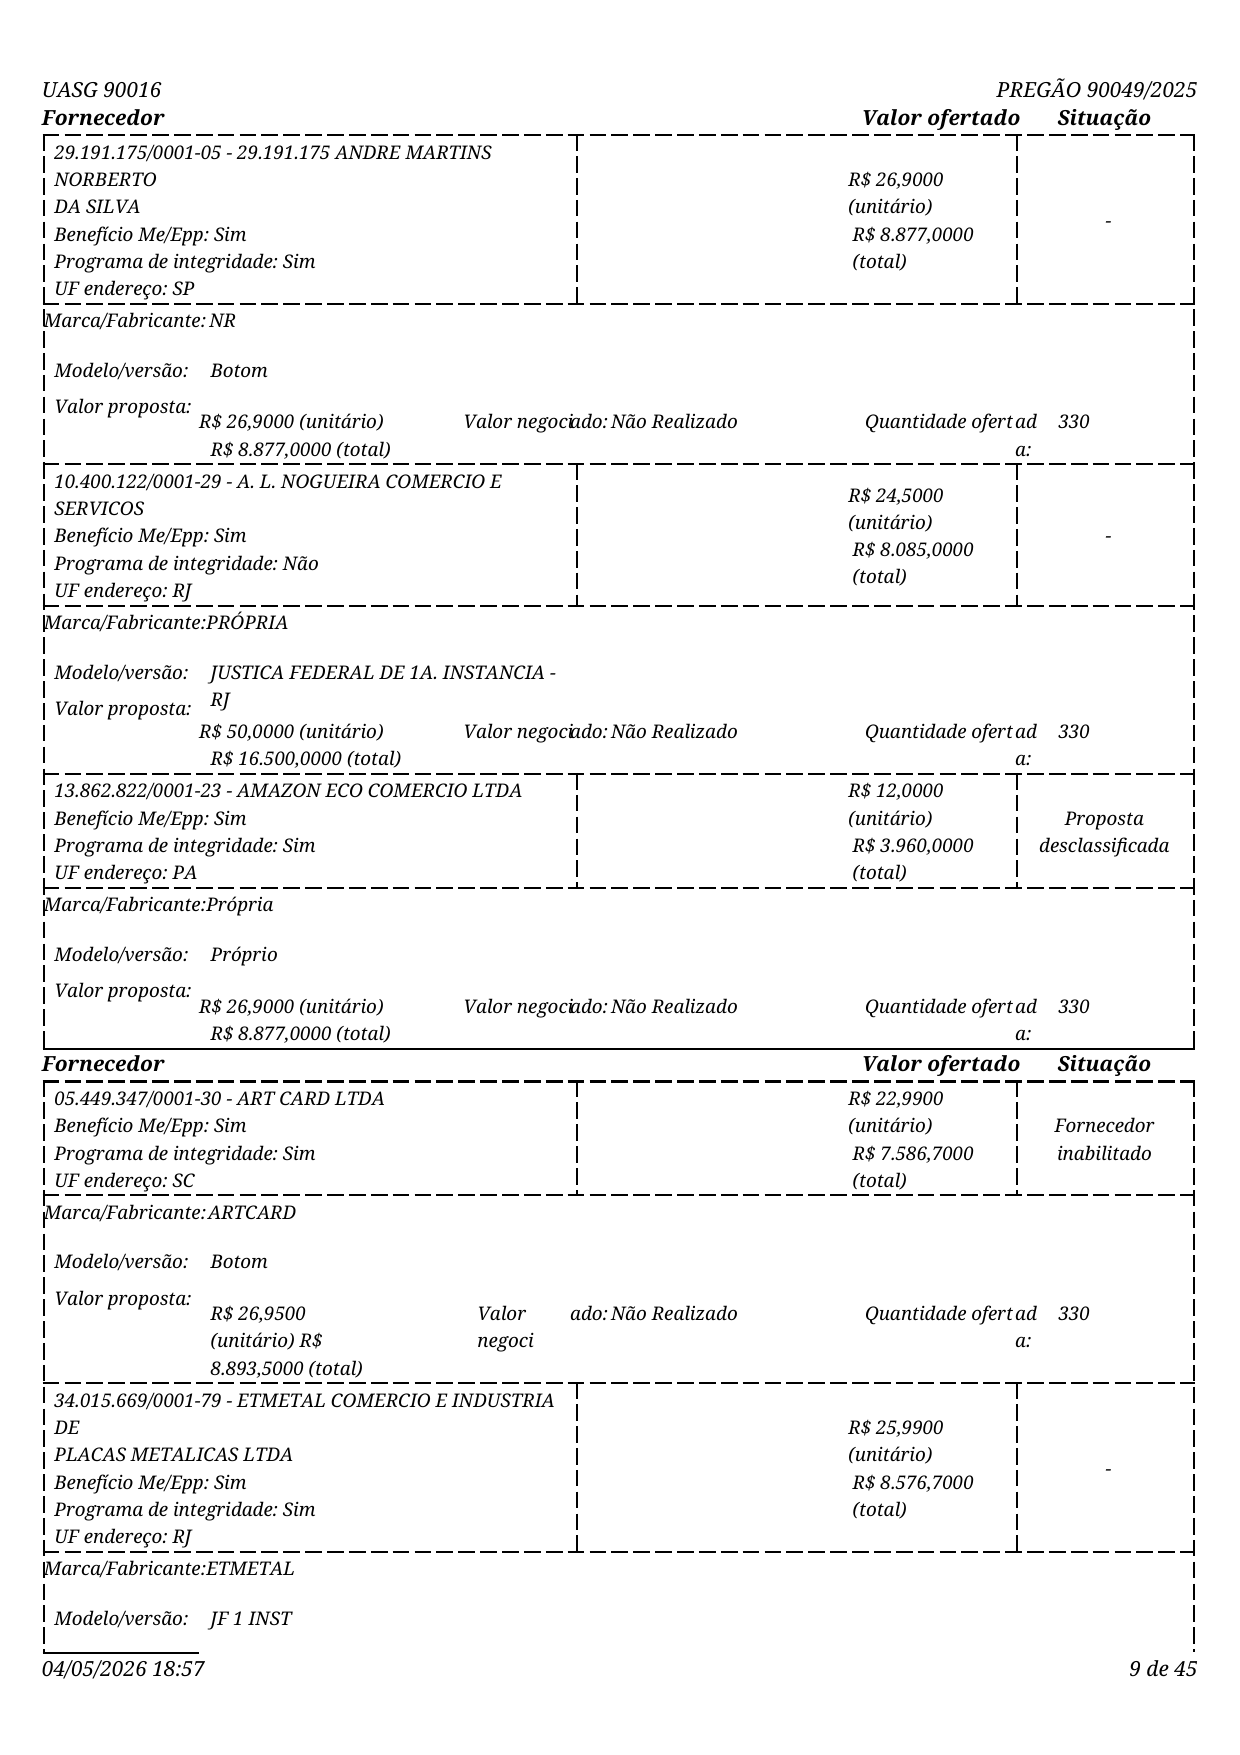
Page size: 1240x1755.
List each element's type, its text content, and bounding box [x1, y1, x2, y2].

table_cell [1017, 605, 1101, 656]
table_cell [848, 1603, 1017, 1652]
table_cell [577, 1246, 848, 1296]
table_cell [1017, 1246, 1194, 1296]
table_cell [848, 1194, 1017, 1246]
table_cell - [1101, 1382, 1194, 1551]
table_cell [577, 303, 848, 354]
text Fornecedor Valor ofertado Situação [42, 103, 1200, 132]
table_cell Modelo/versão: Valor proposta: [44, 939, 199, 1047]
table_cell R$ 26,9000 (unitário) Valor negoci R$ 8.877,0000 (total) [199, 404, 577, 463]
table_cell [477, 1194, 577, 1246]
table_cell [1017, 887, 1194, 938]
table_cell JUSTICA FEDERAL DE 1A. INSTANCIA - RJ [199, 656, 577, 713]
table_cell [1017, 463, 1101, 604]
table_cell [848, 887, 1017, 938]
table_cell Modelo/versão: [44, 1603, 199, 1652]
table_cell [848, 605, 1017, 656]
table_cell [577, 1194, 848, 1246]
table_cell [577, 656, 848, 713]
table_cell ada: [1017, 988, 1048, 1047]
table_cell [1017, 1603, 1101, 1652]
table_cell [1017, 1194, 1194, 1246]
table_cell 13.862.822/0001-23 - AMAZON ECO COMERCIO LTDA Benefício Me/Epp: Sim Programa de integridade: Sim UF endereço: PA [44, 773, 577, 887]
table_cell 330 [1048, 404, 1101, 463]
table_cell Quantidade ofert [848, 404, 1017, 463]
table_cell Marca/Fabricante: Própria [44, 887, 577, 938]
table_cell [1101, 1603, 1194, 1652]
table_cell Valor negoci [477, 1296, 577, 1382]
table_cell ado: Não Realizado [577, 404, 848, 463]
table_cell 10.400.122/0001-29 - A. L. NOGUEIRA COMERCIO E SERVICOS Benefício Me/Epp: Sim Programa de integridade: Não UF endereço: RJ [44, 463, 577, 604]
table_cell [1017, 656, 1101, 713]
text Fornecedor Valor ofertado Situação [42, 1049, 1200, 1078]
table_cell [577, 605, 848, 656]
table_header Fornecedor inabilitado [1017, 1080, 1194, 1194]
table_cell [1101, 714, 1194, 773]
table_cell [1101, 404, 1194, 463]
table_cell [1101, 303, 1194, 354]
table_header [477, 1080, 577, 1194]
table_cell [577, 1551, 848, 1602]
table_header 05.449.347/0001-30 - ART CARD LTDA Benefício Me/Epp: Sim Programa de integridade: Sim UF endereço: SC [44, 1080, 477, 1194]
table_cell R$ 26,9500 (unitário) R$ 8.893,5000 (total) [199, 1296, 477, 1382]
table_header - [1101, 134, 1194, 303]
table_header R$ 22,9900 (unitário) R$ 7.586,7000 (total) [848, 1080, 1017, 1194]
table_cell [848, 656, 1017, 713]
table_cell [1017, 303, 1101, 354]
table_cell [577, 773, 848, 887]
table_cell [1017, 1551, 1101, 1602]
table_cell 330 [1048, 1296, 1194, 1382]
table_cell [577, 1382, 848, 1551]
table_cell [1101, 656, 1194, 713]
table_cell [577, 463, 848, 604]
table_cell R$ 50,0000 (unitário) Valor negoci R$ 16.500,0000 (total) [199, 714, 577, 773]
table_cell Próprio [199, 939, 577, 988]
table_cell ado: Não Realizado [577, 988, 848, 1047]
table_header [577, 134, 848, 303]
table_cell - [1101, 463, 1194, 604]
table_cell 34.015.669/0001-79 - ETMETAL COMERCIO E INDUSTRIA DE PLACAS METALICAS LTDA Benefício Me/Epp: Sim Programa de integridade: Sim UF endereço: RJ [44, 1382, 577, 1551]
table_cell R$ 25,9900 (unitário) R$ 8.576,7000 (total) [848, 1382, 1017, 1551]
table_cell Marca/Fabricante: PRÓPRIA [44, 605, 577, 656]
table_cell [848, 1551, 1017, 1602]
table_header 29.191.175/0001-05 - 29.191.175 ANDRE MARTINS NORBERTO DA SILVA Benefício Me/Epp: Sim Programa de integridade: Sim UF endereço: SP [44, 134, 577, 303]
table_cell Quantidade ofert [848, 988, 1017, 1047]
table_header [1017, 134, 1101, 303]
table_cell Botom [199, 354, 577, 404]
table_cell [1017, 1382, 1101, 1551]
table_cell [577, 354, 848, 404]
table_header [577, 1080, 848, 1194]
table_cell ada: [1017, 1296, 1048, 1382]
table_cell [848, 303, 1017, 354]
table_cell Quantidade ofert [848, 1296, 1017, 1382]
table_cell Modelo/versão: Valor proposta: [44, 656, 199, 773]
table_cell ado: Não Realizado [577, 714, 848, 773]
table_cell ada: [1017, 714, 1048, 773]
table_cell ada: [1017, 404, 1048, 463]
table_cell Quantidade ofert [848, 714, 1017, 773]
table_cell 330 [1048, 714, 1101, 773]
table_cell Modelo/versão: Valor proposta: [44, 354, 199, 463]
table_cell [848, 1246, 1017, 1296]
table_cell [577, 1603, 848, 1652]
table_cell R$ 26,9000 (unitário) Valor negoci R$ 8.877,0000 (total) [199, 988, 577, 1047]
table_cell JF 1 INST [199, 1603, 577, 1652]
table_cell [1101, 1551, 1194, 1602]
table_cell ado: Não Realizado [577, 1296, 848, 1382]
table_cell [1101, 605, 1194, 656]
table_cell [848, 939, 1017, 988]
table_cell [1017, 354, 1101, 404]
table_cell R$ 12,0000 (unitário) R$ 3.960,0000 (total) [848, 773, 1017, 887]
table_cell [848, 354, 1017, 404]
table_cell [1017, 939, 1194, 988]
table_cell Proposta desclassificada [1017, 773, 1194, 887]
table_cell Marca/Fabricante: NR [44, 303, 577, 354]
table_cell [577, 887, 848, 938]
table_cell 330 [1048, 988, 1194, 1047]
table_cell Marca/Fabricante: ETMETAL [44, 1551, 577, 1602]
table_cell Botom [199, 1246, 477, 1296]
table_cell [477, 1246, 577, 1296]
table_cell [577, 939, 848, 988]
table_cell Modelo/versão: Valor proposta: [44, 1246, 199, 1382]
table_cell R$ 24,5000 (unitário) R$ 8.085,0000 (total) [848, 463, 1017, 604]
table_cell Marca/Fabricante: ARTCARD [44, 1194, 477, 1246]
table_cell [1101, 354, 1194, 404]
table_header R$ 26,9000 (unitário) R$ 8.877,0000 (total) [848, 134, 1017, 303]
